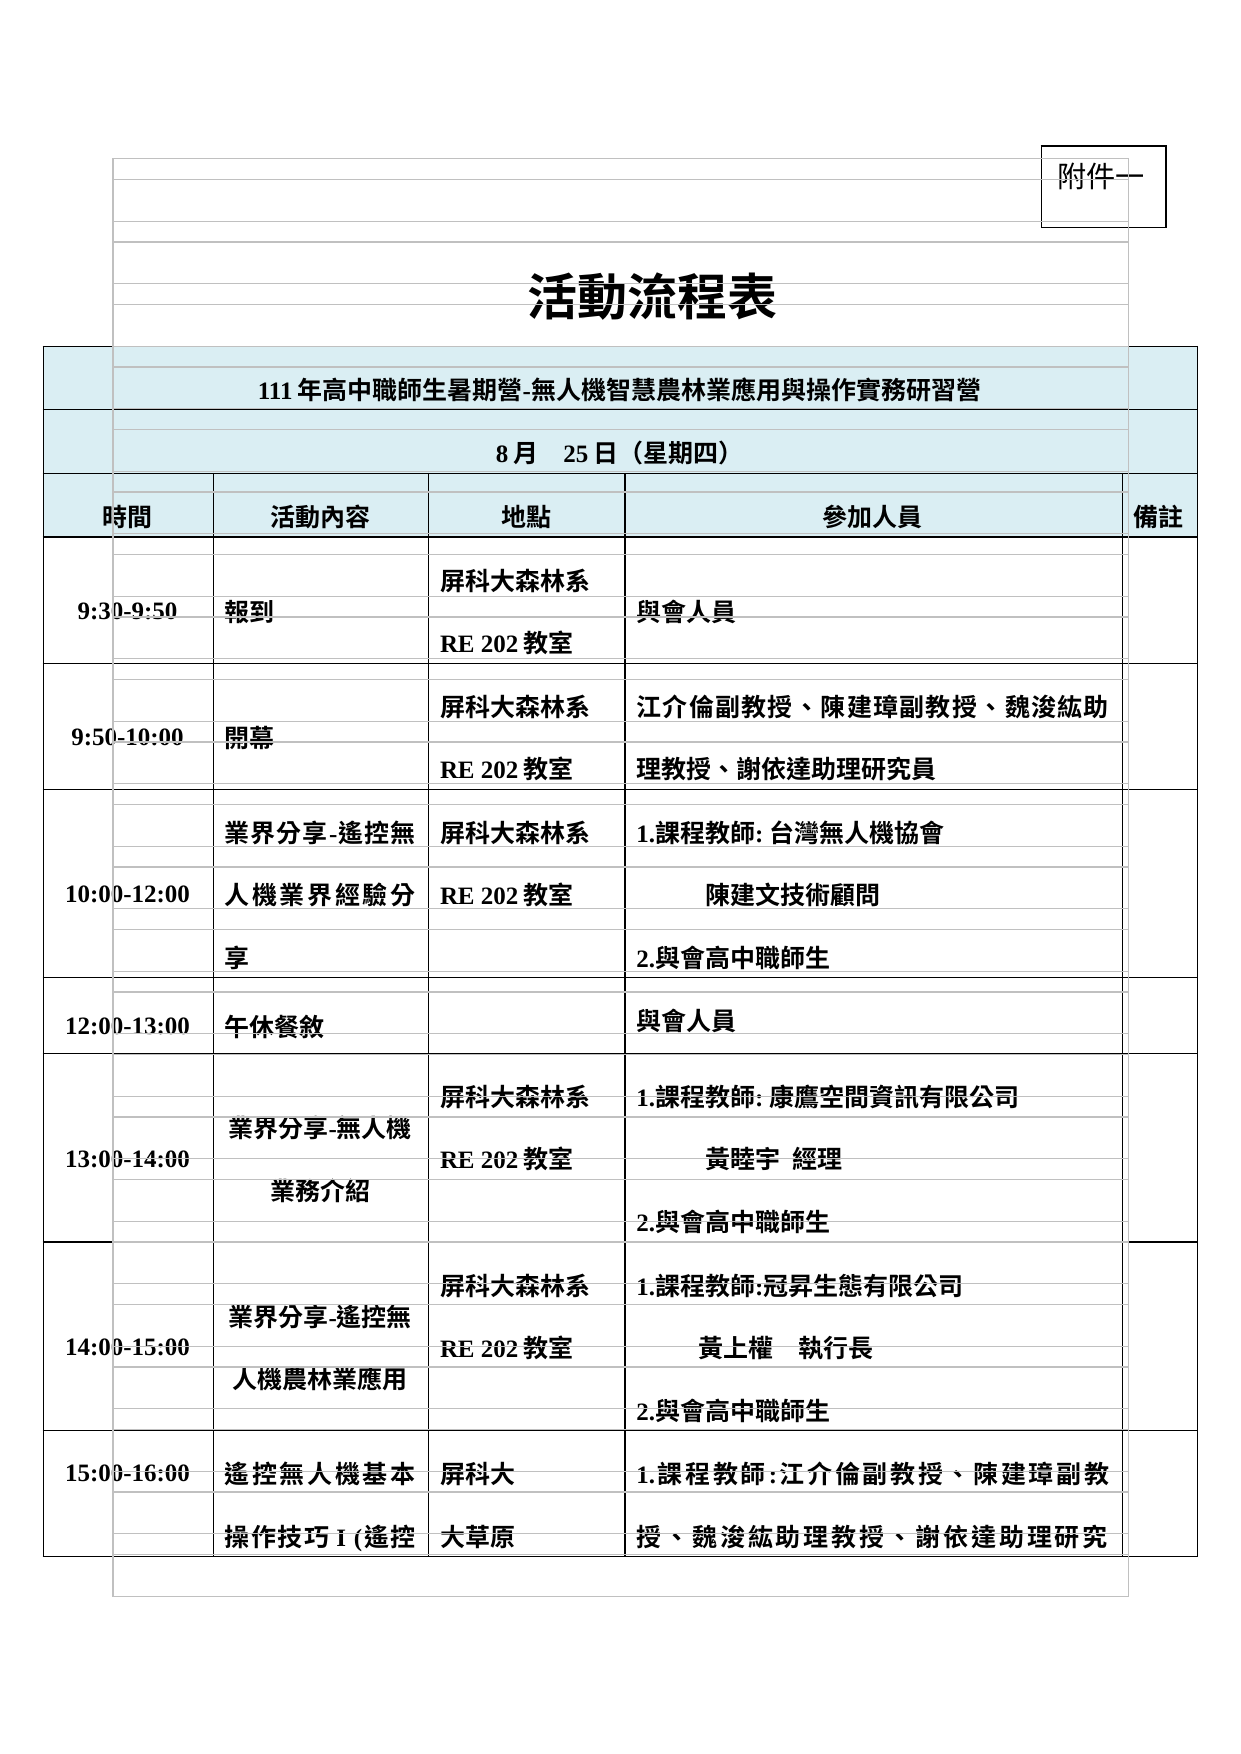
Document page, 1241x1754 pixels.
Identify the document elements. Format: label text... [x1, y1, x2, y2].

table_cell 12:00-13:00 [114, 993, 213, 1033]
table_cell 陳建文技術顧問 [626, 868, 1122, 908]
table_cell 10:00-12:00 [114, 790, 213, 804]
table_cell 屏科大森林系 [429, 680, 624, 721]
table_cell [429, 993, 624, 1033]
table_cell 業界分享-無人機 [214, 1118, 428, 1158]
table_cell [1123, 680, 1128, 721]
table_cell [1123, 1243, 1128, 1283]
table_cell 1.課程教師:冠昇生態有限公司 黃上權 執行長 2.與會高中職師生 [626, 1243, 1122, 1283]
table_cell 開幕 [214, 784, 428, 788]
table_cell 屏科大 大草原 [429, 1493, 624, 1533]
table_cell 屏科大森林系 RE 202教室 [429, 1180, 624, 1221]
table_cell [429, 722, 624, 741]
table_cell 10:00-12:00 [114, 847, 213, 866]
table_cell 開幕 [214, 743, 428, 783]
table_cell [214, 1222, 428, 1241]
table_cell [1123, 1534, 1128, 1554]
table_cell [1123, 664, 1128, 679]
table_cell 9:30-9:50 [44, 538, 112, 662]
table_cell [1129, 1054, 1197, 1241]
table_cell [1123, 1034, 1128, 1053]
table_cell [626, 909, 1122, 929]
table_cell 14:00-15:00 [114, 1409, 213, 1429]
table_cell [429, 597, 624, 616]
table_cell [429, 847, 624, 866]
table_cell 15:00-16:00 [114, 1534, 213, 1554]
table_cell [1123, 538, 1128, 554]
table_cell [214, 1243, 428, 1283]
table_cell 江介倫副教授、陳建璋副教授、魏浚紘助 [626, 680, 1122, 721]
table_cell 屏科大森林系 RE 202教室 [429, 1222, 624, 1241]
table_cell [1123, 1159, 1128, 1179]
text 活動流程表 [552, 305, 567, 312]
table_cell 午休餐敘 [214, 1034, 428, 1053]
table_cell 9:50-10:00 [114, 680, 213, 721]
table_cell [626, 1034, 1122, 1053]
table_cell [1129, 1431, 1197, 1556]
table_cell 屏科大 大草原 [429, 1431, 624, 1471]
table_cell 9:50-10:00 [114, 743, 213, 783]
table_cell 1.課程教師: 康鷹空間資訊有限公司 黃睦宇 經理 2.與會高中職師生 [626, 1159, 1122, 1179]
table_cell [429, 909, 624, 929]
table_cell 14:00-15:00 [44, 1243, 112, 1430]
table_cell [1123, 1305, 1128, 1346]
text 活動流程表 [1042, 159, 1057, 179]
table_cell 屏科大森林系 RE 202教室 [429, 1368, 624, 1408]
table_cell [626, 474, 1122, 491]
table_cell 開幕 [214, 722, 428, 741]
table_cell 1.課程教師:冠昇生態有限公司 黃上權 執行長 2.與會高中職師生 [626, 1368, 1122, 1408]
table_cell 9:30-9:50 [114, 538, 213, 554]
table_cell 8月 25日（星期四） [114, 430, 1128, 471]
table_cell [1123, 1431, 1128, 1471]
table_cell [429, 972, 624, 977]
table_cell 1.課程教師: 台灣無人機協會 [626, 805, 1122, 846]
text 附件一 [1057, 154, 1150, 196]
table_cell 開幕 [214, 680, 428, 721]
table_cell [1123, 805, 1128, 846]
table_cell [1123, 1055, 1128, 1096]
table_cell 9:50-10:00 [44, 664, 112, 788]
table_cell [1123, 930, 1128, 971]
table_cell [626, 847, 1122, 866]
table_cell [1123, 1222, 1128, 1241]
table_header [44, 347, 112, 409]
text 活動流程表 [563, 284, 589, 304]
table_cell 2.與會高中職師生 [626, 930, 1122, 971]
table_cell 13:00-14:00 [114, 1118, 213, 1158]
table_cell 12:00-13:00 [114, 1034, 213, 1053]
table_cell [1123, 1347, 1128, 1366]
table_cell 12:00-13:00 [114, 978, 213, 991]
table_cell [1129, 790, 1197, 977]
text 活動流程表 [1042, 147, 1165, 227]
table_header [1129, 347, 1197, 409]
table_cell [44, 410, 112, 473]
table_cell [1123, 555, 1128, 596]
table_cell 9:50-10:00 [114, 722, 213, 741]
table_cell [626, 784, 1122, 788]
table_cell [1123, 493, 1128, 533]
text 活動流程表 [177, 284, 557, 304]
text 活動流程表 [177, 305, 1128, 346]
table_cell 14:00-15:00 [114, 1243, 213, 1283]
table_cell 14:00-15:00 [114, 1368, 213, 1408]
table_cell 人機農林業應用 [214, 1368, 428, 1408]
table_cell 1.課程教師: 康鷹空間資訊有限公司 黃睦宇 經理 2.與會高中職師生 [626, 1118, 1122, 1158]
table_cell [1123, 1493, 1128, 1533]
table_cell [1123, 1180, 1128, 1221]
table_cell 1.課程教師: 康鷹空間資訊有限公司 黃睦宇 經理 2.與會高中職師生 [626, 1097, 1122, 1116]
table_cell 15:00-16:00 [114, 1493, 213, 1533]
table_cell 1.課程教師: 康鷹空間資訊有限公司 黃睦宇 經理 2.與會高中職師生 [626, 1222, 1122, 1241]
table_cell 1.課程教師:江介倫副教授、陳建璋副教授、魏浚紘助理教授、謝依達助理研究員、陳建文技術顧問、黃睦宇經理、黃上權執行長、彭炳勳助理研究員 2.與會高中職師生 3.助教群 [626, 1493, 1122, 1533]
table_cell 1.課程教師:冠昇生態有限公司 黃上權 執行長 2.與會高中職師生 [626, 1305, 1122, 1346]
table_cell [429, 474, 624, 491]
table_cell [1129, 664, 1197, 788]
table_cell [1123, 868, 1128, 908]
table_cell [1123, 978, 1128, 991]
table_cell 屏科大森林系 [429, 555, 624, 596]
table_cell [626, 722, 1122, 741]
table_cell 人機業界經驗分 [214, 868, 428, 908]
table_cell [214, 1097, 428, 1116]
table_cell [1123, 743, 1128, 783]
table_cell 備註 [1129, 474, 1197, 536]
table_cell [429, 538, 624, 554]
table_cell 1.課程教師:冠昇生態有限公司 黃上權 執行長 2.與會高中職師生 [626, 1284, 1122, 1304]
table_cell 與會人員 [626, 618, 1122, 658]
table_cell 13:00-14:00 [114, 1222, 213, 1241]
table_cell 10:00-12:00 [114, 930, 213, 971]
table_cell [1123, 1409, 1128, 1429]
table_cell 與會人員 [626, 993, 1122, 1033]
table_cell 14:00-15:00 [114, 1347, 213, 1366]
table_cell [1123, 722, 1128, 741]
table_cell 屏科大森林系 RE 202教室 [429, 1118, 624, 1158]
table_cell [626, 790, 1122, 804]
table_cell 10:00-12:00 [114, 909, 213, 929]
table_cell RE 202教室 [429, 868, 624, 908]
text 活動流程表 [177, 243, 1128, 283]
table_cell 1.課程教師: 康鷹空間資訊有限公司 黃睦宇 經理 2.與會高中職師生 [626, 1180, 1122, 1221]
table_cell 參加人員 [626, 493, 1122, 533]
table_cell 9:30-9:50 [114, 555, 213, 596]
table_cell [1123, 618, 1128, 658]
text 活動流程表 [612, 289, 619, 304]
table_cell [1123, 597, 1128, 616]
table_cell 屏科大森林系 RE 202教室 [429, 1055, 624, 1096]
table_cell 13:00-14:00 [114, 1055, 213, 1096]
table_cell 遙控無人機基本操作技巧I (遙控無人機構造解說、飛行檢查、儀表控制判別調整、定點起降、四面停懸) [214, 1534, 428, 1554]
table_cell 9:30-9:50 [114, 618, 213, 658]
table_cell 屏科大森林系 RE 202教室 [429, 1409, 624, 1429]
table_cell 報到 [214, 555, 428, 596]
table_cell [429, 790, 624, 804]
table_cell 12:00-13:00 [44, 978, 112, 1053]
table_cell 14:00-15:00 [114, 1284, 213, 1304]
text 活動流程表 [1042, 222, 1128, 227]
table_cell 屏科大 大草原 [429, 1472, 624, 1491]
table_cell 9:50-10:00 [114, 784, 213, 788]
table_cell 報到 [214, 618, 428, 658]
table_cell 與會人員 [626, 538, 1122, 554]
table_cell 遙控無人機基本操作技巧I (遙控無人機構造解說、飛行檢查、儀表控制判別調整、定點起降、四面停懸) [214, 1431, 428, 1471]
table_cell 屏科大森林系 RE 202教室 [429, 1243, 624, 1283]
table_cell [1123, 847, 1128, 866]
table_cell [1129, 538, 1197, 662]
table_cell 開幕 [214, 664, 428, 679]
table_cell [1123, 1368, 1128, 1408]
table_cell 業界分享-遙控無 [214, 805, 428, 846]
table_cell 屏科大 大草原 [429, 1534, 624, 1554]
table_cell 1.課程教師: 康鷹空間資訊有限公司 黃睦宇 經理 2.與會高中職師生 [626, 1055, 1122, 1096]
table_cell 業界分享-遙控無 [214, 1305, 428, 1346]
table_cell 15:00-16:00 [114, 1472, 213, 1491]
table_cell [214, 1347, 428, 1366]
table_cell 10:00-12:00 [114, 868, 213, 908]
table_cell 與會人員 [626, 555, 1122, 596]
text 活動流程表 [624, 284, 686, 304]
table_cell 業務介紹 [214, 1180, 428, 1221]
table_cell 9:50-10:00 [114, 664, 213, 679]
table_cell 與會人員 [626, 597, 1122, 616]
text 活動流程表 [594, 285, 608, 304]
table_cell 1.課程教師:江介倫副教授、陳建璋副教授、魏浚紘助理教授、謝依達助理研究員、陳建文技術顧問、黃睦宇經理、黃上權執行長、彭炳勳助理研究員 2.與會高中職師生 3.助教群 [626, 1534, 1122, 1554]
table_cell [1123, 1097, 1128, 1116]
table_cell 遙控無人機基本操作技巧I (遙控無人機構造解說、飛行檢查、儀表控制判別調整、定點起降、四面停懸) [214, 1472, 428, 1491]
table_cell [214, 847, 428, 866]
table_cell 13:00-14:00 [114, 1180, 213, 1221]
table_cell 遙控無人機基本操作技巧I (遙控無人機構造解說、飛行檢查、儀表控制判別調整、定點起降、四面停懸) [214, 1493, 428, 1533]
table_cell 1.課程教師:冠昇生態有限公司 黃上權 執行長 2.與會高中職師生 [626, 1347, 1122, 1366]
table_cell [1129, 1243, 1197, 1430]
table_cell [214, 1159, 428, 1179]
table_cell 屏科大森林系 RE 202教室 [429, 1347, 624, 1366]
table_cell 1.課程教師:江介倫副教授、陳建璋副教授、魏浚紘助理教授、謝依達助理研究員、陳建文技術顧問、黃睦宇經理、黃上權執行長、彭炳勳助理研究員 2.與會高中職師生 3.助教群 [626, 1431, 1122, 1471]
table_cell [1123, 1472, 1128, 1491]
table_cell [429, 664, 624, 679]
table_cell [1123, 790, 1128, 804]
table_cell [1129, 410, 1197, 473]
table_cell 屏科大森林系 RE 202教室 [429, 1305, 624, 1346]
table_cell 1.課程教師:江介倫副教授、陳建璋副教授、魏浚紘助理教授、謝依達助理研究員、陳建文技術顧問、黃睦宇經理、黃上權執行長、彭炳勳助理研究員 2.與會高中職師生 3.助教群 [626, 1472, 1122, 1491]
text 活動流程表 [755, 284, 1128, 304]
table_cell 地點 [429, 493, 624, 533]
table_cell [1123, 474, 1128, 491]
table_cell 15:00-16:00 [44, 1431, 112, 1556]
table_cell [626, 664, 1122, 679]
table_cell 午休餐敘 [214, 993, 428, 1033]
table_cell 13:00-14:00 [114, 1159, 213, 1179]
table_cell [214, 909, 428, 929]
table_cell 15:00-16:00 [114, 1431, 213, 1471]
table_cell [214, 1409, 428, 1429]
table_cell 享 [214, 930, 428, 971]
table_cell 13:00-14:00 [114, 1097, 213, 1116]
table_cell [429, 784, 624, 788]
table_cell 時間 [114, 474, 213, 491]
table_cell 13:00-14:00 [44, 1054, 112, 1241]
table_cell 14:00-15:00 [114, 1305, 213, 1346]
table_cell 9:30-9:50 [114, 597, 213, 616]
table_cell 活動內容 [214, 493, 428, 533]
table_cell [429, 930, 624, 971]
table_cell 時間 [114, 493, 213, 533]
table_cell 10:00-12:00 [114, 972, 213, 977]
table_header 111年高中職師生暑期營-無人機智慧農林業應用與操作實務研習營 [114, 368, 1128, 408]
table_cell [1129, 978, 1197, 1053]
table_cell [626, 978, 1122, 991]
table_cell 屏科大森林系 [429, 805, 624, 846]
table_cell RE 202教室 [429, 743, 624, 783]
table_cell [429, 978, 624, 991]
table_cell 屏科大森林系 RE 202教室 [429, 1159, 624, 1179]
table_cell [1123, 1284, 1128, 1304]
table_cell 10:00-12:00 [44, 790, 112, 977]
table_cell [214, 1055, 428, 1096]
text 活動流程表 [1042, 180, 1128, 221]
table_cell [214, 972, 428, 977]
text 活動流程表 [177, 222, 1128, 241]
table_cell RE 202教室 [429, 618, 624, 658]
table_cell 1.課程教師:冠昇生態有限公司 黃上權 執行長 2.與會高中職師生 [626, 1409, 1122, 1429]
table_cell 午休餐敘 [214, 978, 428, 991]
table_cell 屏科大森林系 RE 202教室 [429, 1097, 624, 1116]
table_header [114, 347, 1128, 366]
text 活動流程表 [692, 284, 749, 304]
table_cell 報到 [214, 597, 428, 616]
table_cell [214, 1284, 428, 1304]
table_cell [114, 410, 1128, 429]
table_cell [214, 474, 428, 491]
table_cell [214, 790, 428, 804]
table_cell [1123, 993, 1128, 1033]
table_cell 時間 [44, 474, 112, 536]
table_cell [626, 972, 1122, 977]
table_cell 報到 [214, 538, 428, 554]
table_cell [1123, 909, 1128, 929]
table_cell 10:00-12:00 [114, 805, 213, 846]
table_cell 理教授、謝依達助理研究員 [626, 743, 1122, 783]
table_cell [429, 1034, 624, 1053]
table_cell 屏科大森林系 RE 202教室 [429, 1284, 624, 1304]
table_cell [1123, 1118, 1128, 1158]
